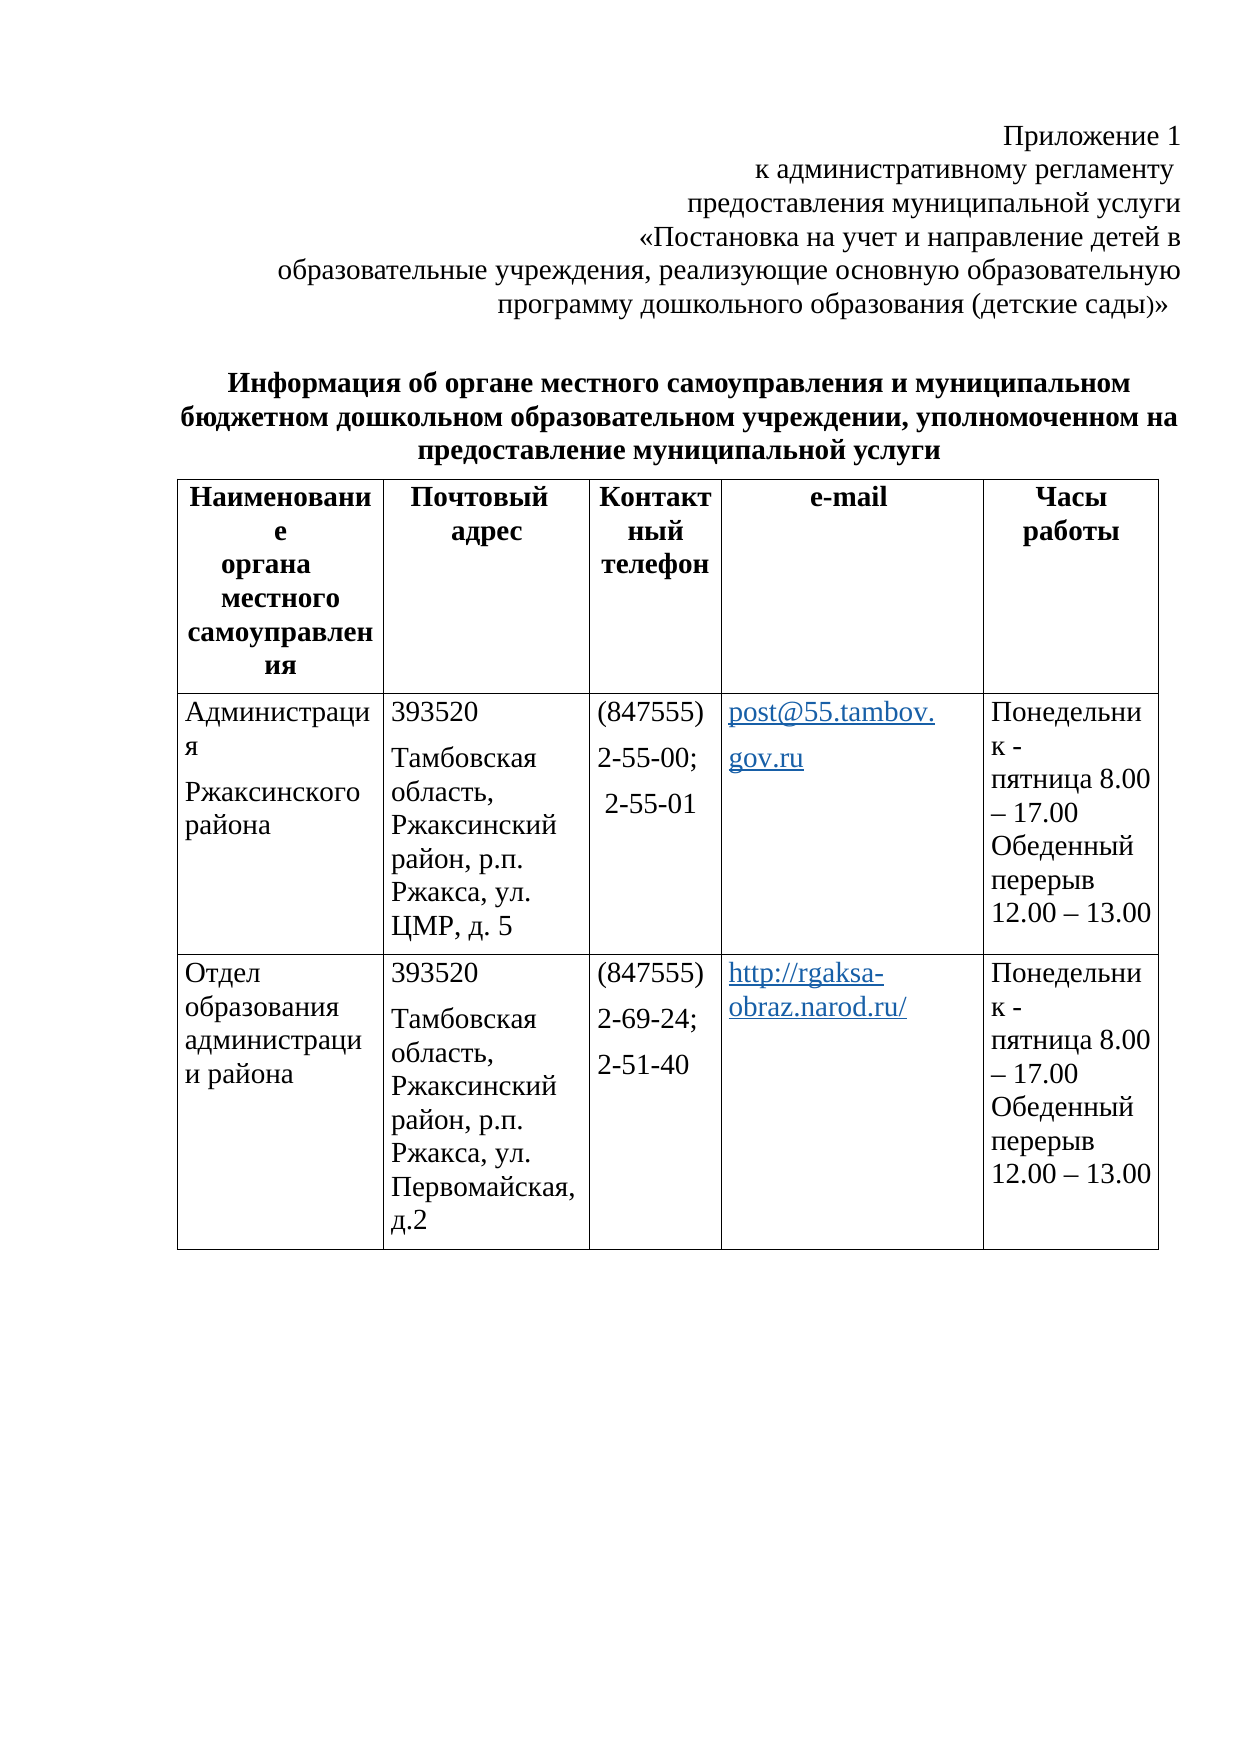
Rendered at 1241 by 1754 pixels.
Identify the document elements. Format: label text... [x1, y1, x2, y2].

text Информация об органе местного самоуправления и муниципальном бюджетном дошкольном образовательном учреждении, уполномоченном на предоставление муниципальной услуги [177, 365, 1181, 466]
table_cell http://rgaksa-obraz.narod.ru/ [722, 955, 983, 1248]
table_header Часы работы [984, 480, 1158, 693]
text предоставления муниципальной услуги [177, 185, 1181, 219]
table_cell 393520 Тамбовская область, Ржаксинский район, р.п. Ржакса, ул. Первомайская, д.2 [384, 955, 589, 1248]
table_header Контактный телефон [590, 480, 721, 693]
table_cell Отдел образования администрации района [178, 955, 383, 1248]
table_cell Понедельник - пятница 8.00 – 17.00 Обеденный перерыв 12.00 – 13.00 [984, 955, 1158, 1248]
table_cell 393520 Тамбовская область, Ржаксинский район, р.п. Ржакса, ул. ЦМР, д. 5 [384, 694, 589, 954]
table_cell post@55.tambov. gov.ru [722, 694, 983, 954]
table_cell (847555) 2-55-00; 2-55-01 [590, 694, 721, 954]
table_cell Понедельник - пятница 8.00 – 17.00 Обеденный перерыв 12.00 – 13.00 [984, 694, 1158, 954]
text «Постановка на учет и направление детей в образовательные учреждения, реализующие основную образовательную программу дошкольного образования (детские сады)» [177, 219, 1181, 319]
text Приложение 1 [177, 118, 1181, 152]
text к административному регламенту [177, 152, 1181, 185]
table_header Наименование органа местного самоуправления [178, 480, 383, 693]
table_header e-mail [722, 480, 983, 693]
table_cell (847555) 2-69-24; 2-51-40 [590, 955, 721, 1248]
table_header Почтовый адрес [384, 480, 589, 693]
table_cell Администрация Ржаксинского района [178, 694, 383, 954]
